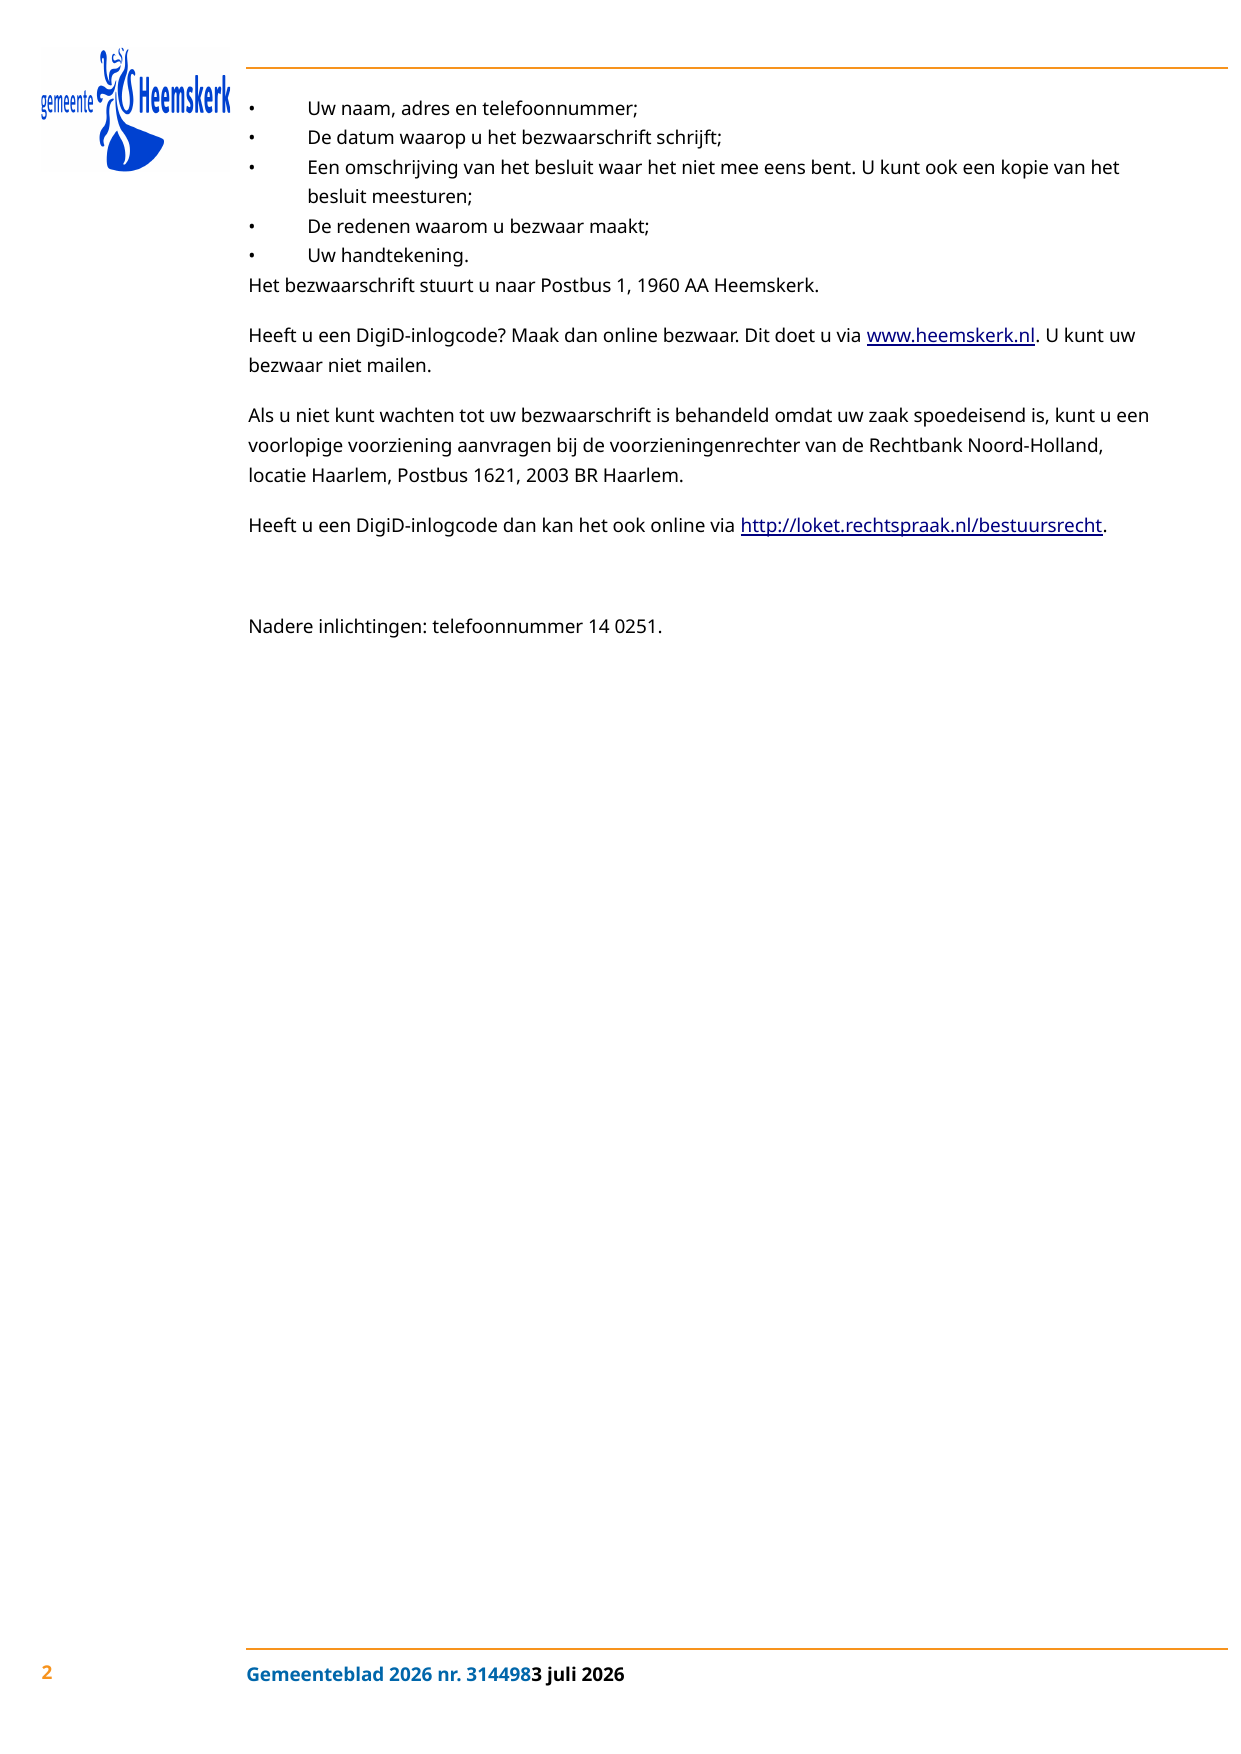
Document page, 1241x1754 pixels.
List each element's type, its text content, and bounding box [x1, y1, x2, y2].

text Nadere inlichtingen: telefoonnummer 14 0251. [248, 613, 1152, 639]
text Heeft u een DigiD-inlogcode? Maak dan online bezwaar. Dit doet u via www.heemskerk.nl. U kunt uw bezwaar niet mailen. [248, 323, 1152, 378]
list Uw handtekening. [248, 243, 1152, 268]
list De redenen waarom u bezwaar maakt; [248, 213, 1152, 239]
text Het bezwaarschrift stuurt u naar Postbus 1, 1960 AA Heemskerk. [248, 272, 1152, 298]
picture [41, 47, 231, 172]
list Een omschrijving van het besluit waar het niet mee eens bent. U kunt ook een kopie van het besluit meesturen; [248, 154, 1152, 209]
text Heeft u een DigiD-inlogcode dan kan het ook online via http://loket.rechtspraak.nl/bestuursrecht. [248, 512, 1152, 538]
list Uw naam, adres en telefoonnummer; [248, 95, 1152, 121]
text Als u niet kunt wachten tot uw bezwaarschrift is behandeld omdat uw zaak spoedeisend is, kunt u een voorlopige voorziening aanvragen bij de voorzieningenrechter van de Rechtbank Noord-Holland, locatie Haarlem, Postbus 1621, 2003 BR Haarlem. [248, 403, 1152, 488]
list De datum waarop u het bezwaarschrift schrijft; [248, 124, 1152, 150]
